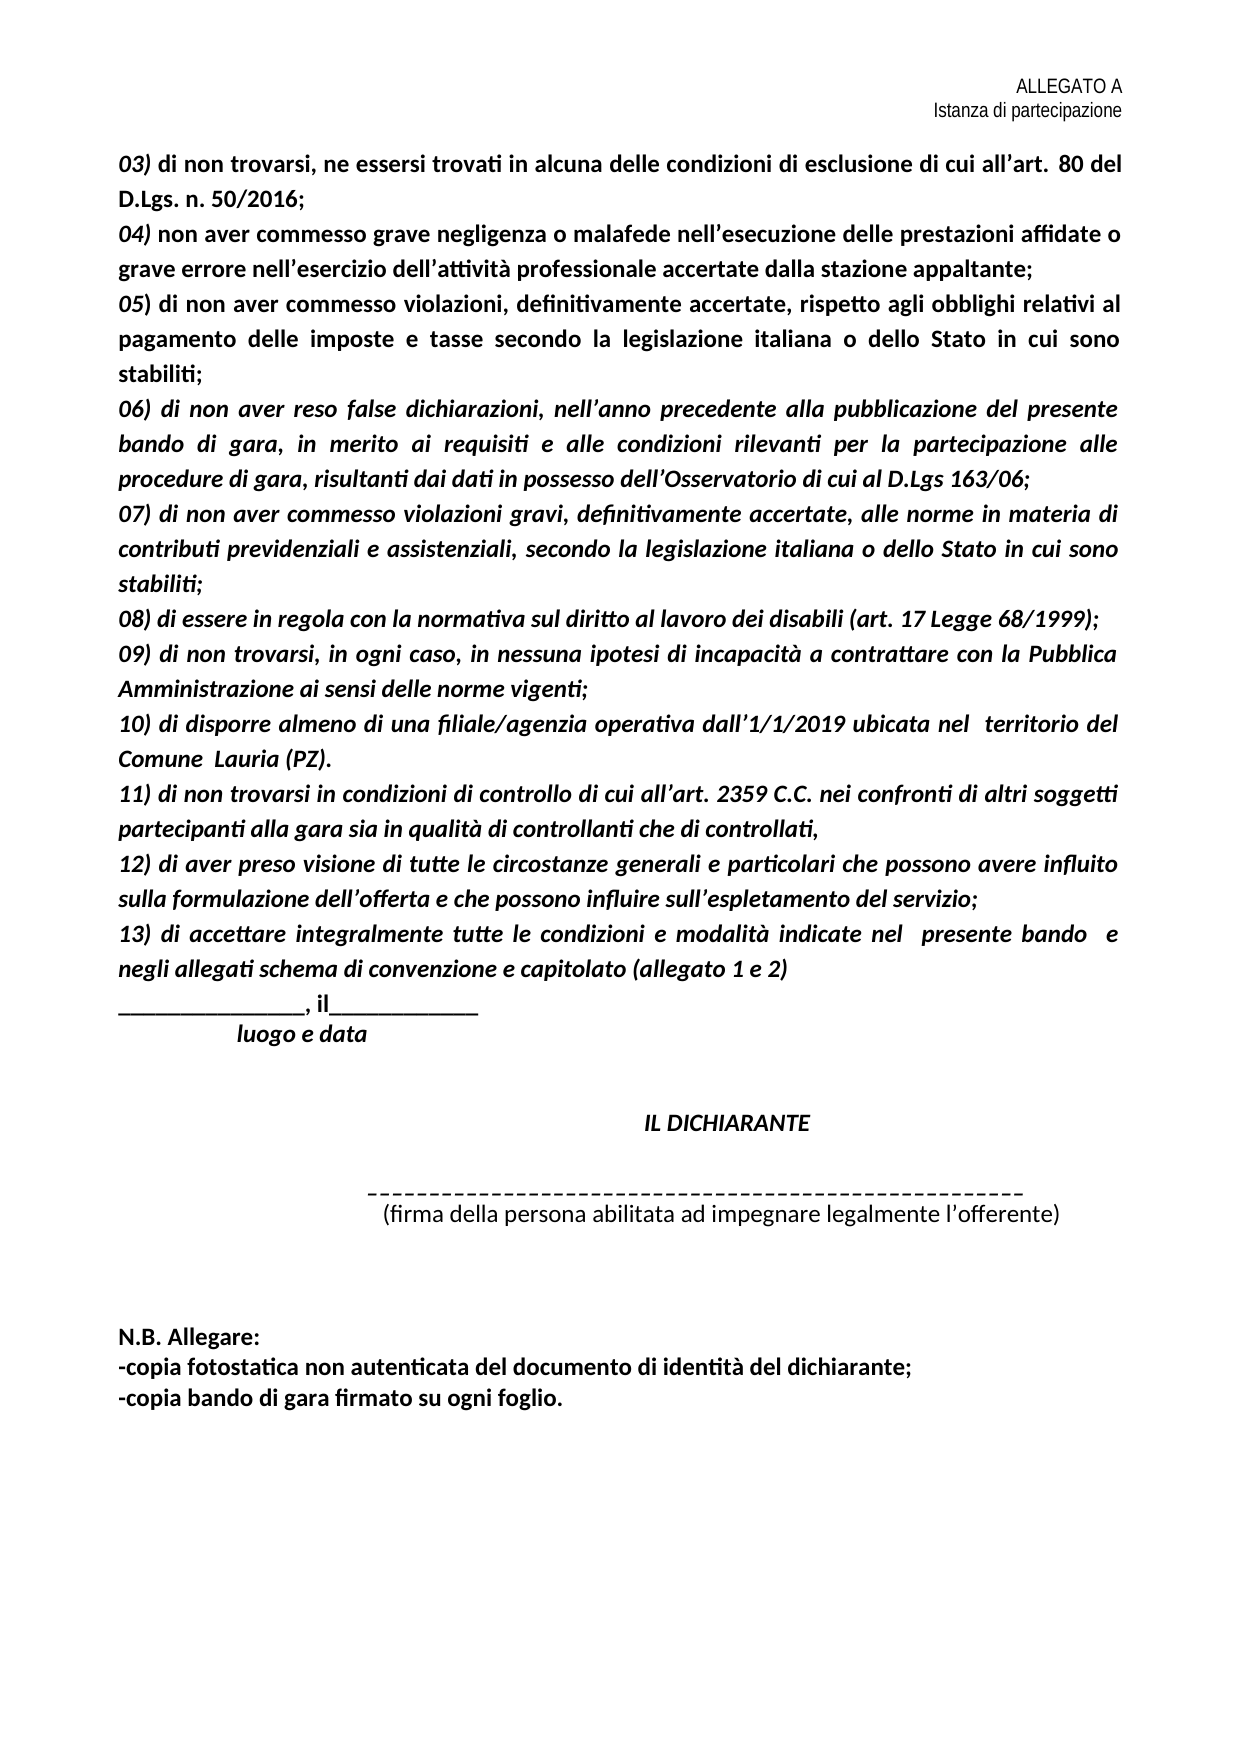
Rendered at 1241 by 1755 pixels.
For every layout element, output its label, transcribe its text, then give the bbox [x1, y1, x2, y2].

text 08) di essere in regola con la normativa sul diritto al lavoro dei disabili (art. 17 Legge 68/1999); [118, 603, 1122, 633]
text 10) di disporre almeno di una filiale/agenzia operativa dall’1/1/2019 ubicata nel territorio del Comune Lauria (PZ). [118, 708, 1122, 773]
text 09) di non trovarsi, in ogni caso, in nessuna ipotesi di incapacità a contrattare con la Pubblica Amministrazione ai sensi delle norme vigenti; [118, 638, 1122, 703]
text 03) di non trovarsi, ne essersi trovati in alcuna delle condizioni di esclusione di cui all’art. 80 del D.Lgs. n. 50/2016; [118, 148, 1122, 213]
text 06) di non aver reso false dichiarazioni, nell’anno precedente alla pubblicazione del presente bando di gara, in merito ai requisiti e alle condizioni rilevanti per la partecipazione alle procedure di gara, risultanti dai dati in possesso dell’Osservatorio di cui al D.Lgs 163/06; [118, 393, 1122, 493]
text _____________________________________________________ [118, 1168, 1122, 1199]
text 11) di non trovarsi in condizioni di controllo di cui all’art. 2359 C.C. nei confronti di altri soggetti partecipanti alla gara sia in qualità di controllanti che di controllati, [118, 778, 1122, 843]
text -copia fotostatica non autenticata del documento di identità del dichiarante; [118, 1351, 1122, 1382]
text 05) di non aver commesso violazioni, definitivamente accertate, rispetto agli obblighi relativi al pagamento delle imposte e tasse secondo la legislazione italiana o dello Stato in cui sono stabiliti; [118, 288, 1122, 388]
text -copia bando di gara firmato su ogni foglio. [118, 1382, 1122, 1412]
text 04) non aver commesso grave negligenza o malafede nell’esecuzione delle prestazioni affidate o grave errore nell’esercizio dell’attività professionale accertate dalla stazione appaltante; [118, 218, 1122, 283]
text (firma della persona abilitata ad impegnare legalmente l’offerente) [118, 1199, 1122, 1229]
text IL DICHIARANTE [118, 1107, 1122, 1138]
text 12) di aver preso visione di tutte le circostanze generali e particolari che possono avere influito sulla formulazione dell’offerta e che possono influire sull’espletamento del servizio; [118, 848, 1122, 913]
text _______________, il____________ [118, 988, 1122, 1018]
text N.B. Allegare: [118, 1321, 1122, 1351]
text 13) di accettare integralmente tutte le condizioni e modalità indicate nel presente bando e negli allegati schema di convenzione e capitolato (allegato 1 e 2) [118, 918, 1122, 983]
text luogo e data [118, 1018, 1122, 1049]
text 07) di non aver commesso violazioni gravi, definitivamente accertate, alle norme in materia di contributi previdenziali e assistenziali, secondo la legislazione italiana o dello Stato in cui sono stabiliti; [118, 498, 1122, 598]
